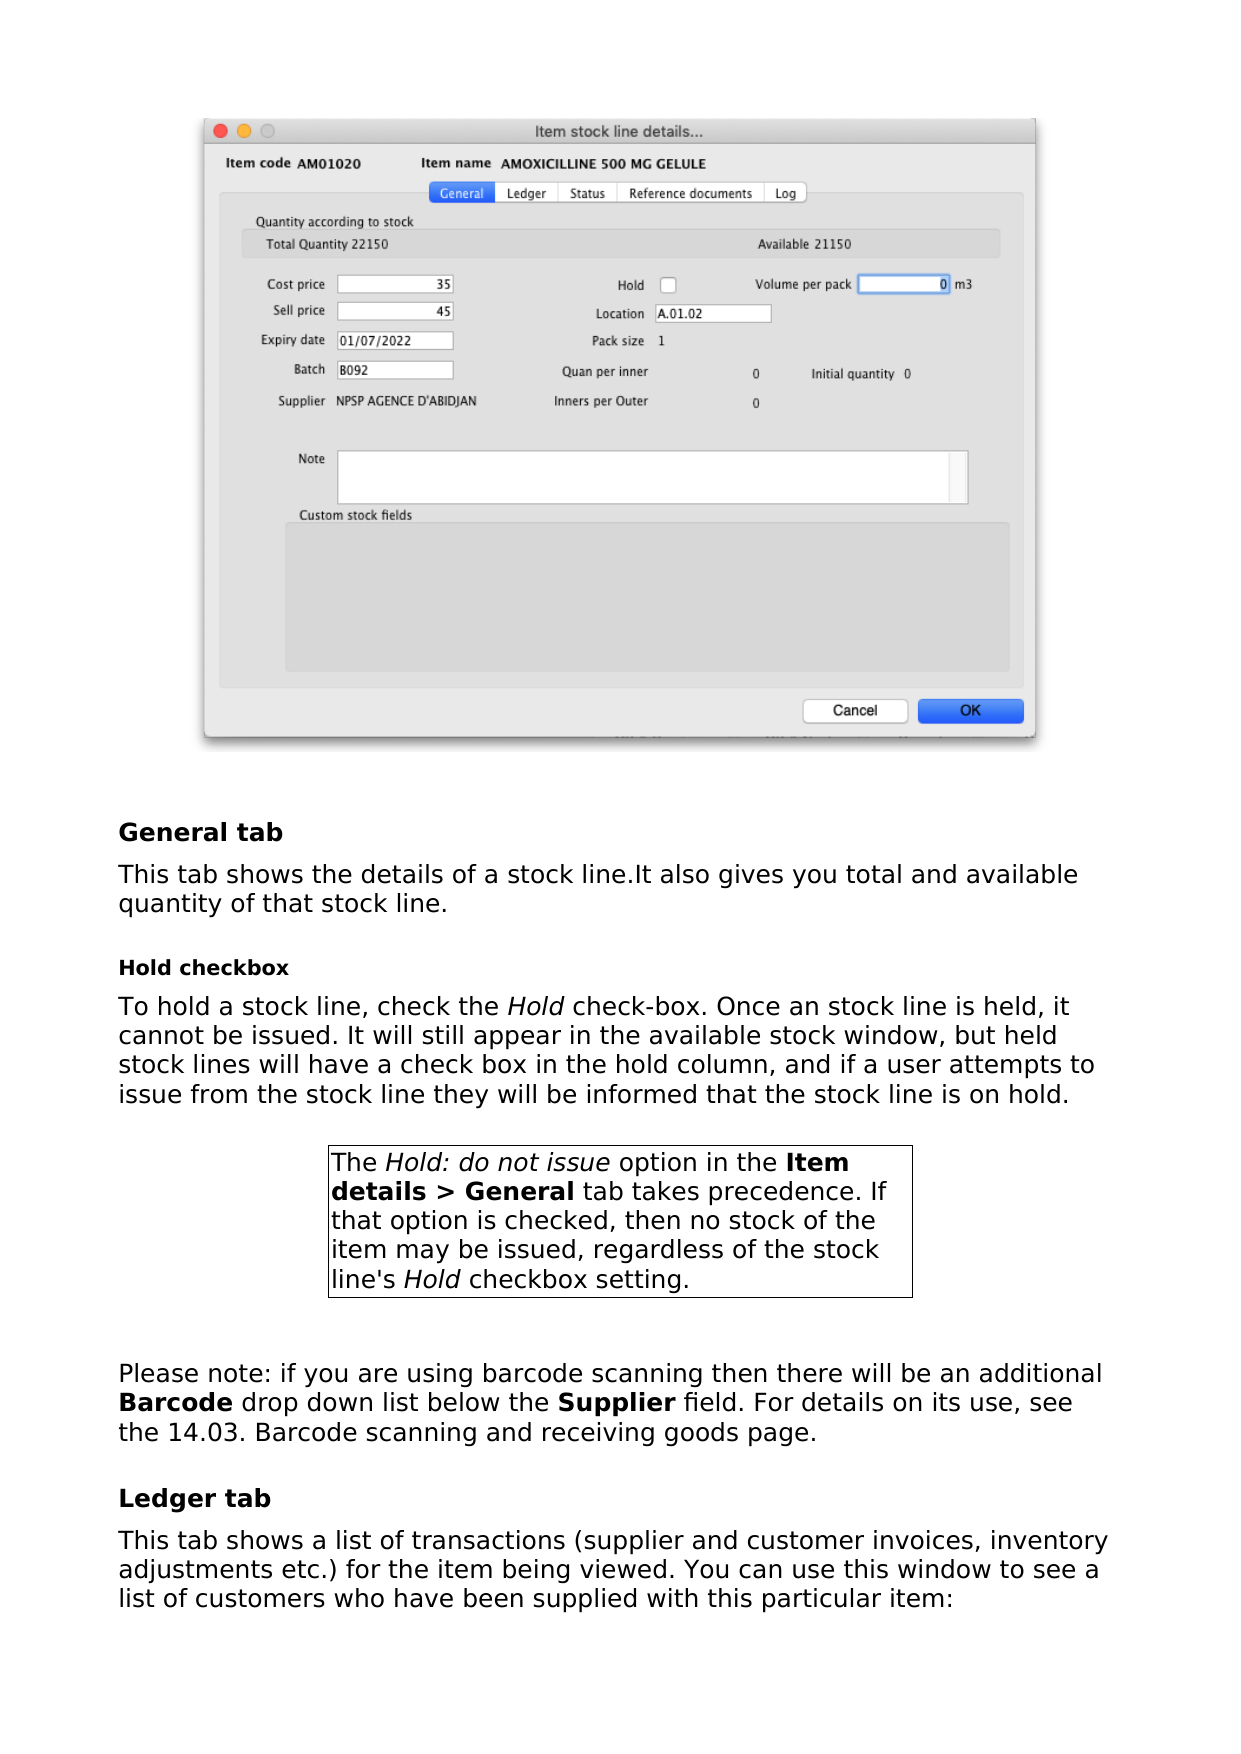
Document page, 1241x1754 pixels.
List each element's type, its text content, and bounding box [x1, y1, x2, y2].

picture [190, 118, 1050, 752]
text This tab shows a list of transactions (supplier and customer invoices, inventory adjustments etc.) for the item being viewed. You can use this window to see a list of customers who have been supplied with this particular item: [118, 1526, 1122, 1614]
subtitle Ledger tab [118, 1484, 1122, 1514]
subtitle General tab [118, 818, 1122, 847]
table_header The Hold: do not issue option in the Item details > General tab takes precedence. If that option is checked, then no stock of the item may be issued, regardless of the stock line's Hold checkbox setting. [329, 1146, 912, 1297]
text Please note: if you are using barcode scanning then there will be an additional Barcode drop down list below the Supplier field. For details on its use, see the 14.03. Barcode scanning and receiving goods page. [118, 1359, 1122, 1447]
text This tab shows the details of a stock line.It also gives you total and available quantity of that stock line. [118, 860, 1122, 918]
text To hold a stock line, check the Hold check-box. Once an stock line is held, it cannot be issued. It will still appear in the available stock window, but held stock lines will have a check box in the hold column, and if a user attempts to issue from the stock line they will be informed that the stock line is on hold. [118, 992, 1122, 1109]
subtitle Hold checkbox [118, 956, 1122, 980]
